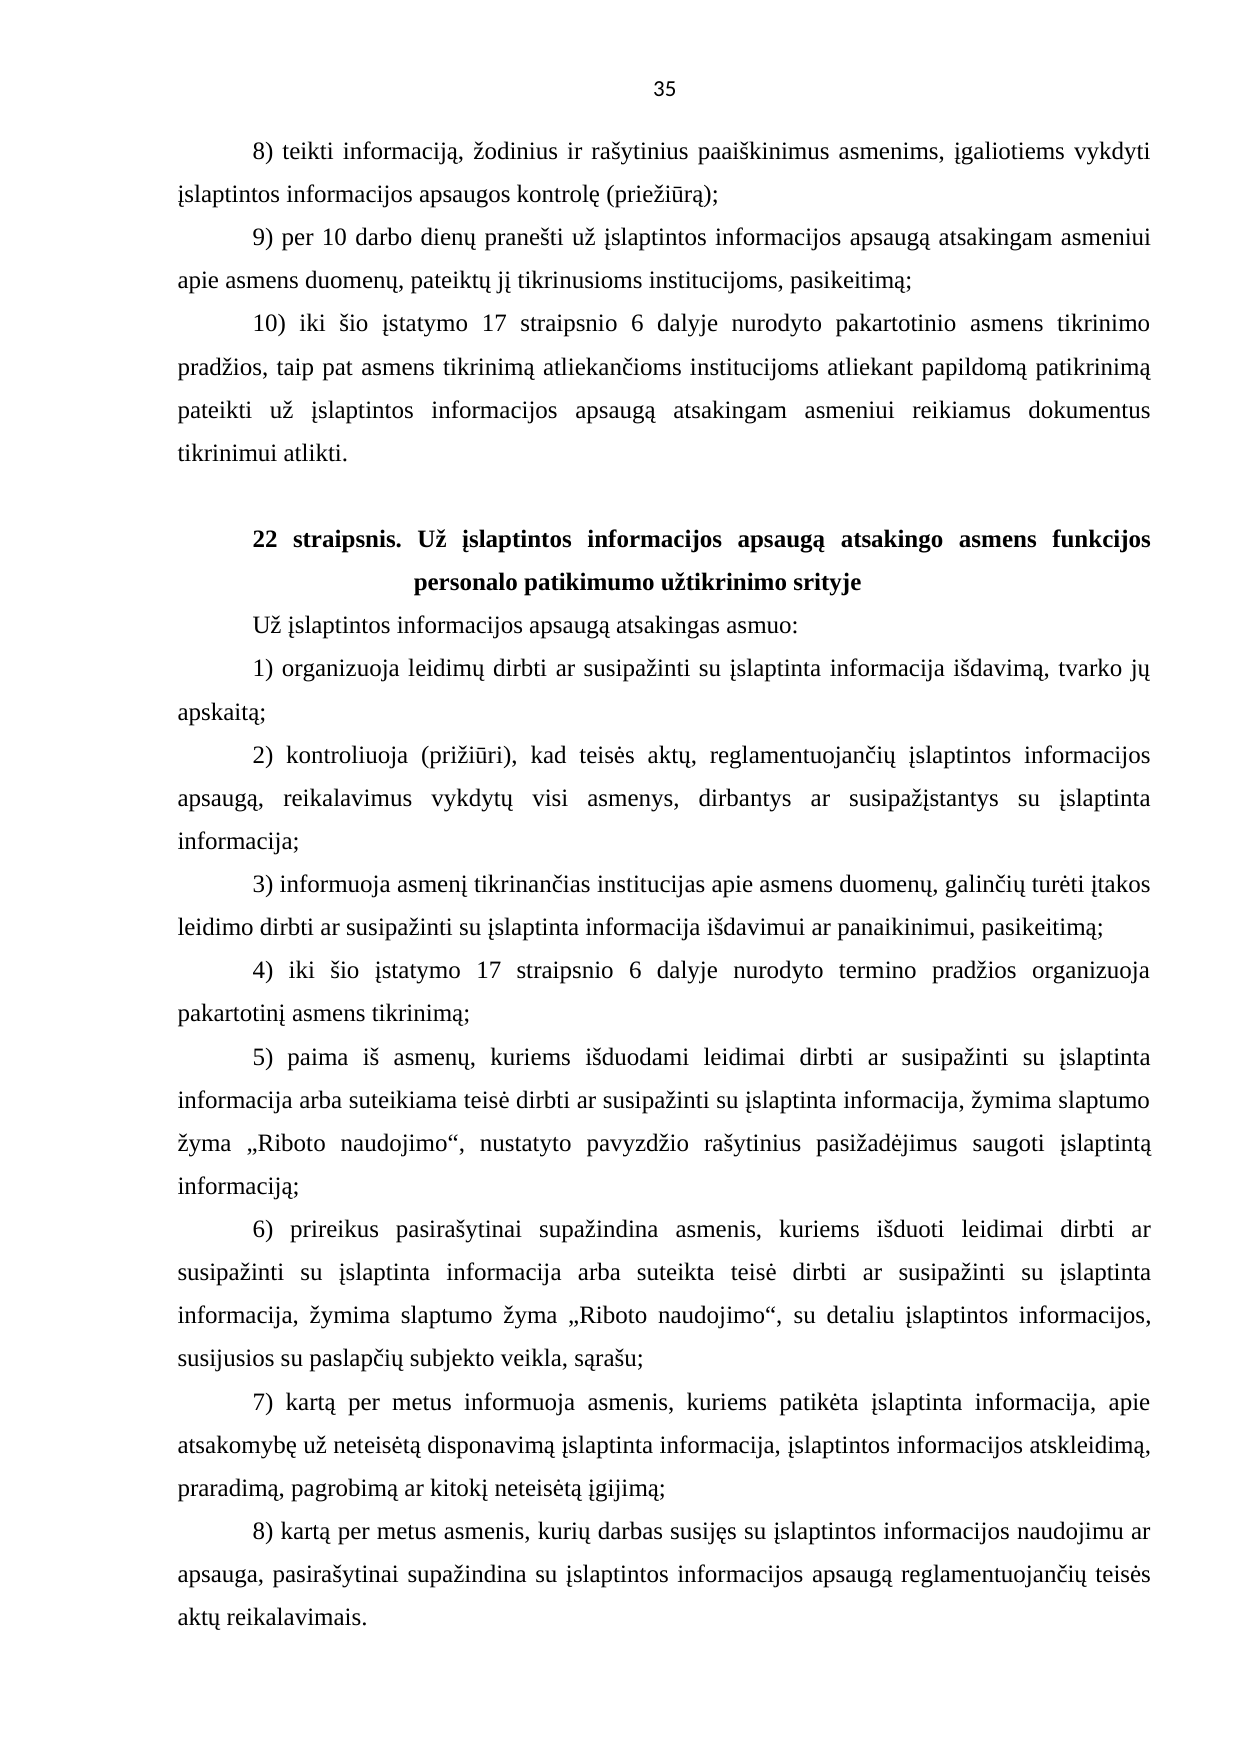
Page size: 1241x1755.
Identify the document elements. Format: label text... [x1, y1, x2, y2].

text 22 straipsnis. Už įslaptintos informacijos apsaugą atsakingo asmens funkcijos personalo patikimumo užtikrinimo srityje [252, 524, 1152, 596]
text 6) prireikus pasirašytinai supažindina asmenis, kuriems išduoti leidimai dirbti ar susipažinti su įslaptinta informacija arba suteikta teisė dirbti ar susipažinti su įslaptinta informacija, žymima slaptumo žyma „Riboto naudojimo“, su detaliu įslaptintos informacijos, susijusios su paslapčių subjekto veikla, sąrašu; [177, 1214, 1152, 1372]
text 1) organizuoja leidimų dirbti ar susipažinti su įslaptinta informacija išdavimą, tvarko jų apskaitą; [177, 653, 1152, 725]
text 5) paima iš asmenų, kuriems išduodami leidimai dirbti ar susipažinti su įslaptinta informacija arba suteikiama teisė dirbti ar susipažinti su įslaptinta informacija, žymima slaptumo žyma „Riboto naudojimo“, nustatyto pavyzdžio rašytinius pasižadėjimus saugoti įslaptintą informaciją; [177, 1042, 1152, 1200]
text 8) teikti informaciją, žodinius ir rašytinius paaiškinimus asmenims, įgaliotiems vykdyti įslaptintos informacijos apsaugos kontrolę (priežiūrą); [177, 136, 1152, 208]
text 9) per 10 darbo dienų pranešti už įslaptintos informacijos apsaugą atsakingam asmeniui apie asmens duomenų, pateiktų jį tikrinusioms institucijoms, pasikeitimą; [177, 222, 1152, 294]
text Už įslaptintos informacijos apsaugą atsakingas asmuo: [177, 610, 1152, 639]
text 8) kartą per metus asmenis, kurių darbas susijęs su įslaptintos informacijos naudojimu ar apsauga, pasirašytinai supažindina su įslaptintos informacijos apsaugą reglamentuojančių teisės aktų reikalavimais. [177, 1516, 1152, 1631]
text 7) kartą per metus informuoja asmenis, kuriems patikėta įslaptinta informacija, apie atsakomybę už neteisėtą disponavimą įslaptinta informacija, įslaptintos informacijos atskleidimą, praradimą, pagrobimą ar kitokį neteisėtą įgijimą; [177, 1387, 1152, 1502]
text 3) informuoja asmenį tikrinančias institucijas apie asmens duomenų, galinčių turėti įtakos leidimo dirbti ar susipažinti su įslaptinta informacija išdavimui ar panaikinimui, pasikeitimą; [177, 869, 1152, 941]
text 2) kontroliuoja (prižiūri), kad teisės aktų, reglamentuojančių įslaptintos informacijos apsaugą, reikalavimus vykdytų visi asmenys, dirbantys ar susipažįstantys su įslaptinta informacija; [177, 740, 1152, 855]
text 4) iki šio įstatymo 17 straipsnio 6 dalyje nurodyto termino pradžios organizuoja pakartotinį asmens tikrinimą; [177, 955, 1152, 1027]
text 10) iki šio įstatymo 17 straipsnio 6 dalyje nurodyto pakartotinio asmens tikrinimo pradžios, taip pat asmens tikrinimą atliekančioms institucijoms atliekant papildomą patikrinimą pateikti už įslaptintos informacijos apsaugą atsakingam asmeniui reikiamus dokumentus tikrinimui atlikti. [177, 308, 1152, 467]
